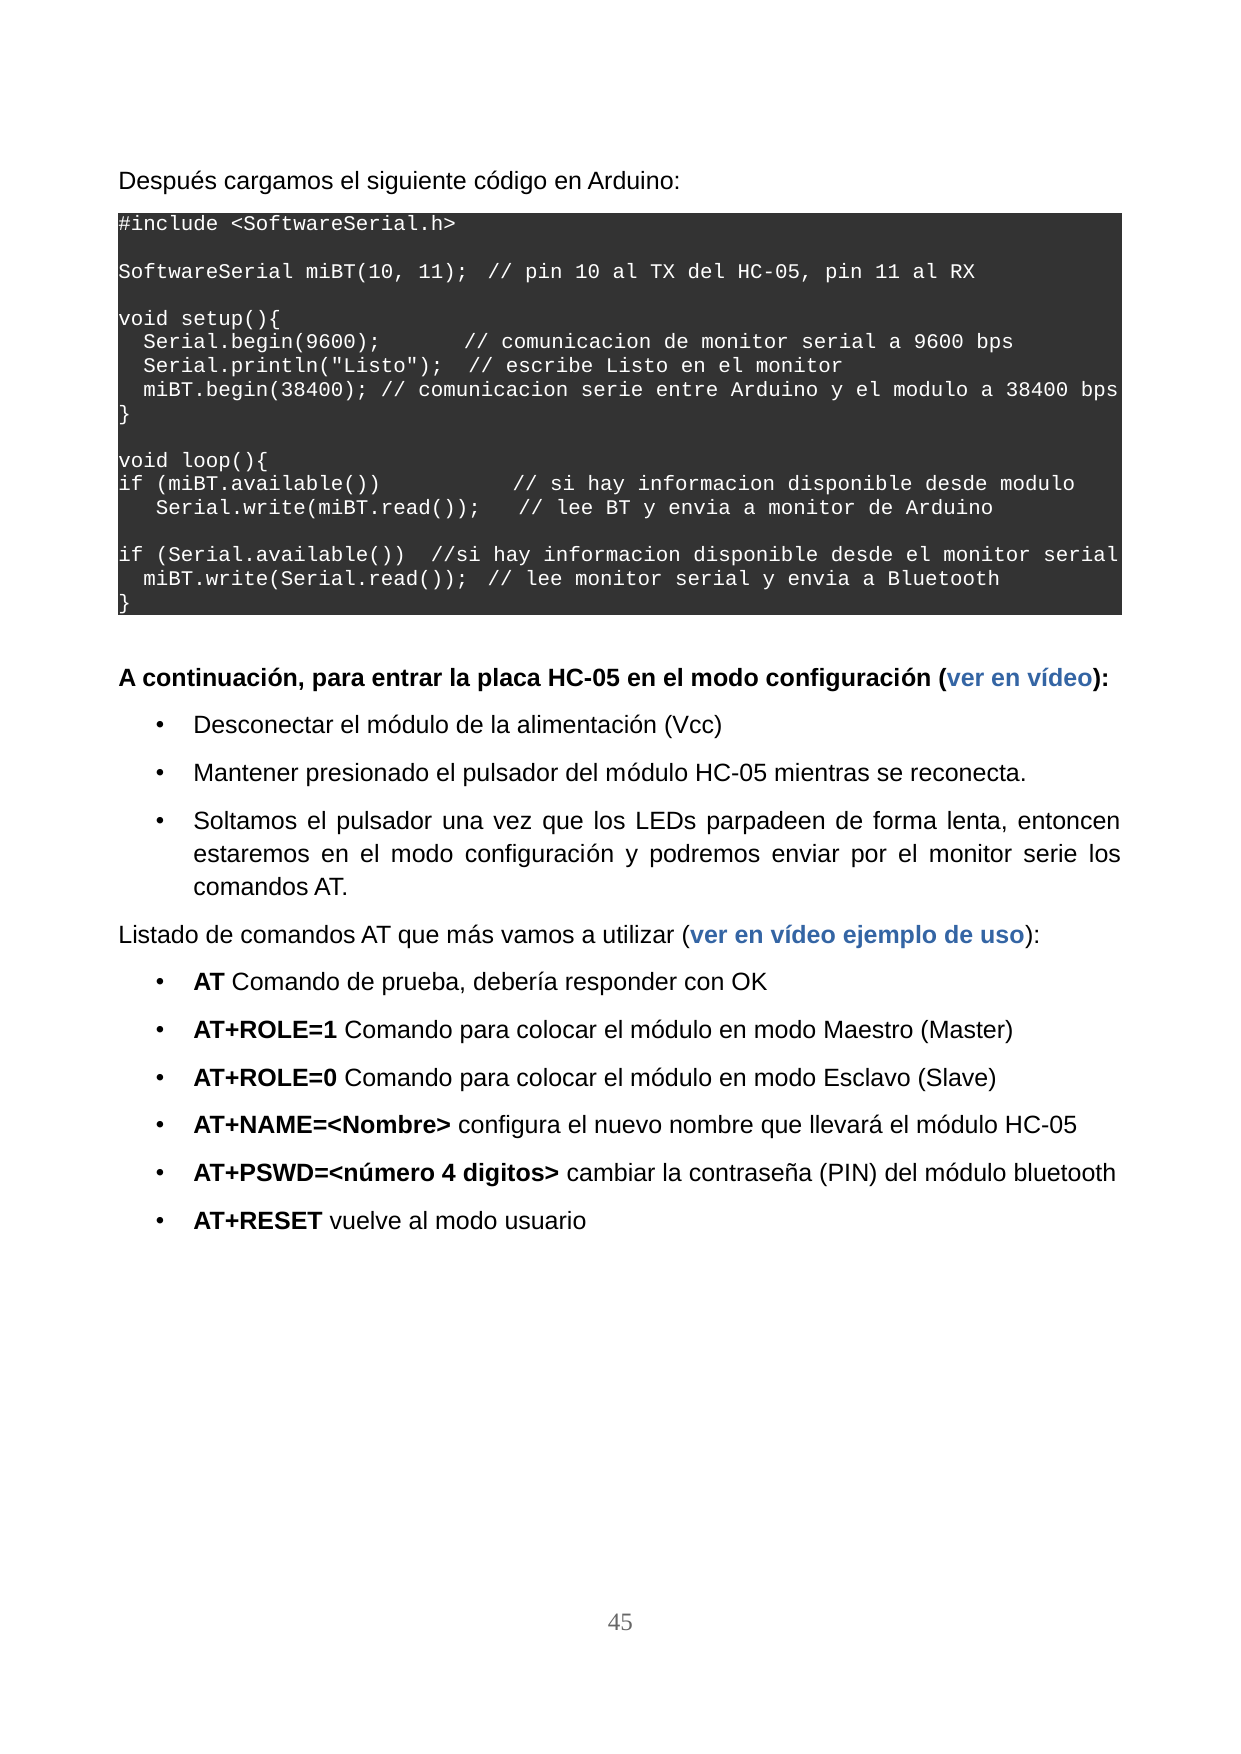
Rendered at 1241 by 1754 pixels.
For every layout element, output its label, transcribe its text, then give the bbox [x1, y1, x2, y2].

text Serial.begin(9600); // comunicacion de monitor serial a 9600 bps [118, 332, 1122, 355]
text if (Serial.available()) //si hay informacion disponible desde el monitor serial [118, 544, 1122, 568]
text miBT.write(Serial.read()); // lee monitor serial y envia a Bluetooth [118, 568, 1122, 592]
list AT+NAME=<Nombre> configura el nuevo nombre que llevará el módulo HC-05 [156, 1110, 1122, 1139]
list Mantener presionado el pulsador del módulo HC-05 mientras se reconecta. [156, 758, 1122, 787]
text void setup(){ [118, 308, 1122, 332]
text #include <SoftwareSerial.h> [118, 213, 1122, 237]
text void loop(){ [118, 450, 1122, 473]
text A continuación, para entrar la placa HC-05 en el modo configuración (ver en vídeo): [118, 663, 1122, 692]
list AT Comando de prueba, debería responder con OK [156, 967, 1122, 996]
text } [118, 592, 1122, 615]
text } [118, 402, 1122, 426]
text SoftwareSerial miBT(10, 11); // pin 10 al TX del HC-05, pin 11 al RX [118, 261, 1122, 284]
list AT+PSWD=<número 4 digitos> cambiar la contraseña (PIN) del módulo bluetooth [156, 1158, 1122, 1187]
text if (miBT.available()) // si hay informacion disponible desde modulo [118, 473, 1122, 497]
list Soltamos el pulsador una vez que los LEDs parpadeen de forma lenta, entoncen estaremos en el modo configuración y podremos enviar por el monitor serie los comandos AT. [156, 806, 1122, 901]
list AT+RESET vuelve al modo usuario [156, 1206, 1122, 1235]
text Después cargamos el siguiente código en Arduino: [118, 166, 1122, 194]
text Listado de comandos AT que más vamos a utilizar (ver en vídeo ejemplo de uso): [118, 920, 1122, 948]
text Serial.write(miBT.read()); // lee BT y envia a monitor de Arduino [118, 497, 1122, 521]
list AT+ROLE=0 Comando para colocar el módulo en modo Esclavo (Slave) [156, 1063, 1122, 1092]
text Serial.println("Listo"); // escribe Listo en el monitor [118, 355, 1122, 379]
text miBT.begin(38400); // comunicacion serie entre Arduino y el modulo a 38400 bps [118, 379, 1122, 402]
list Desconectar el módulo de la alimentación (Vcc) [156, 711, 1122, 739]
list AT+ROLE=1 Comando para colocar el módulo en modo Maestro (Master) [156, 1015, 1122, 1044]
